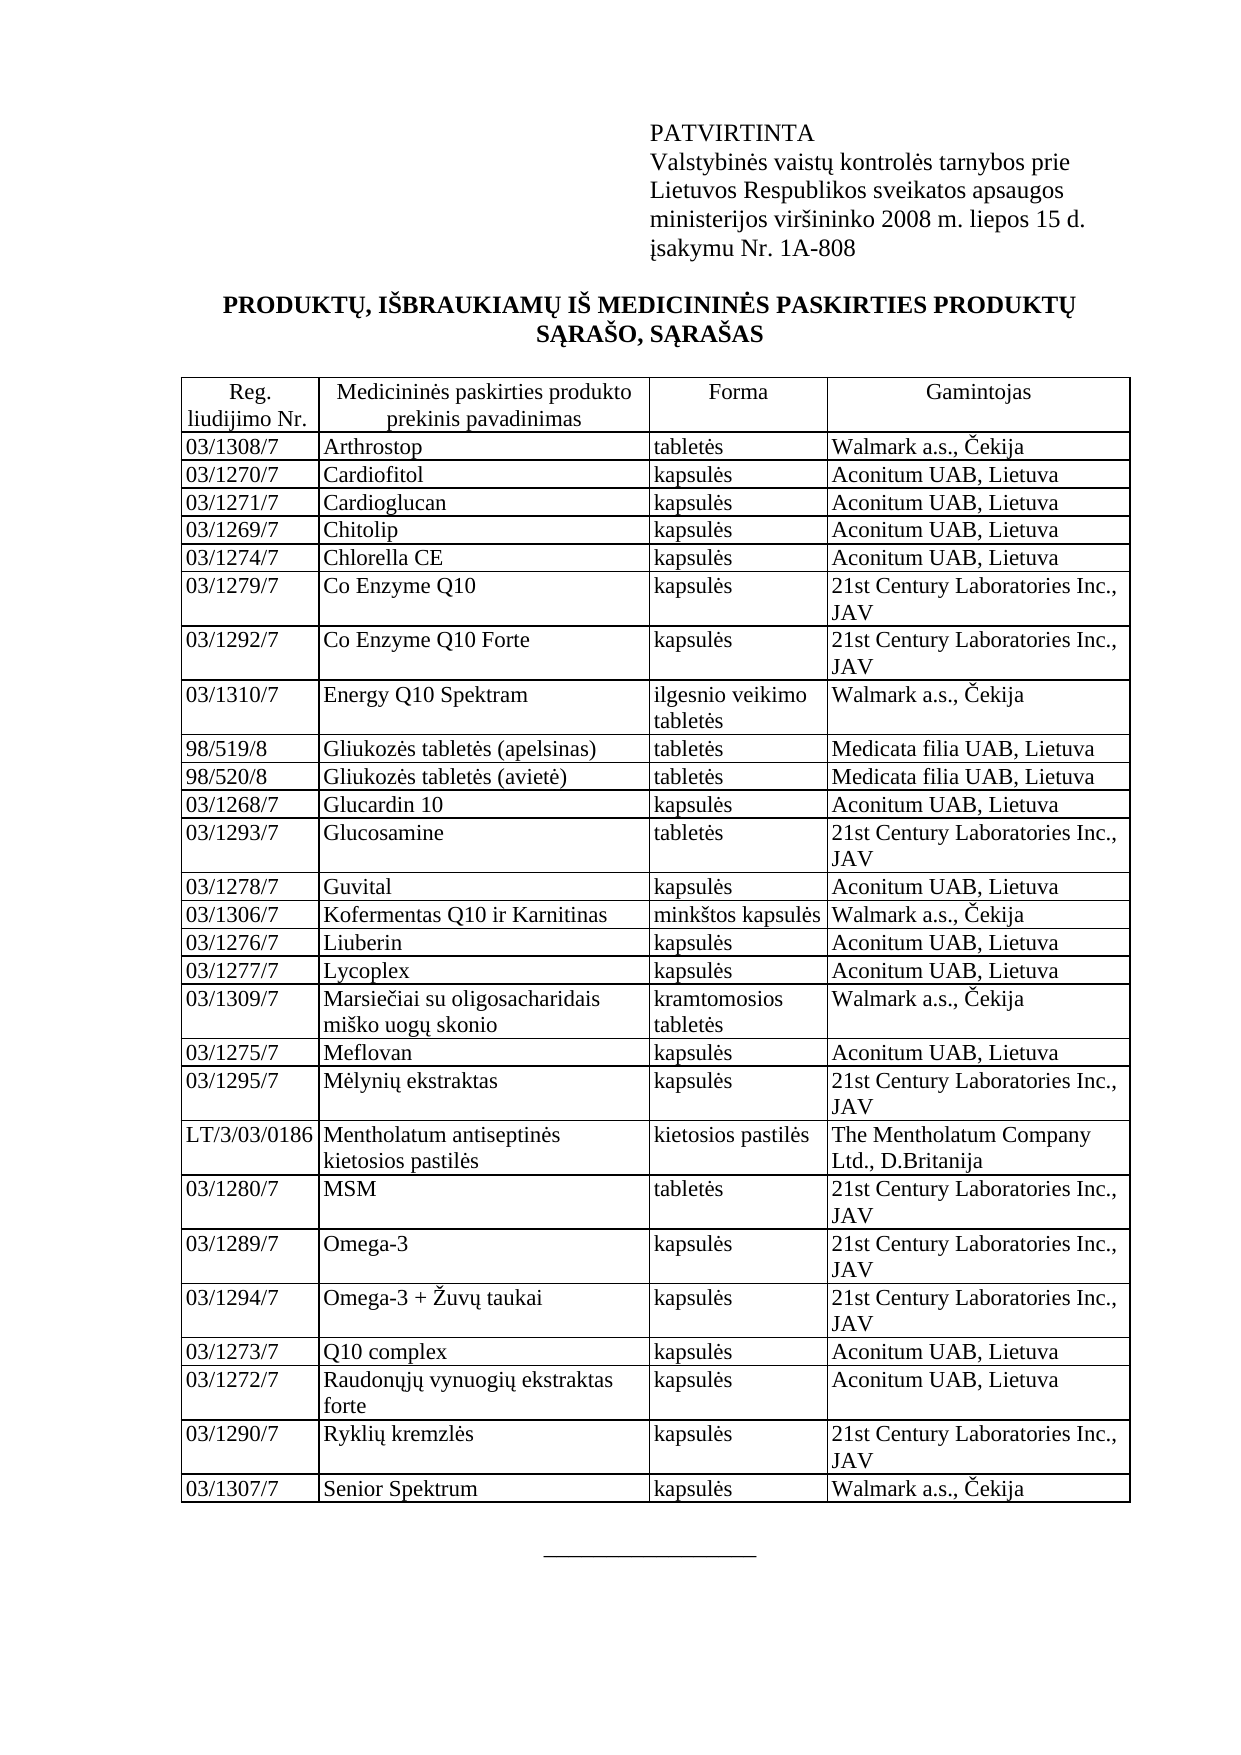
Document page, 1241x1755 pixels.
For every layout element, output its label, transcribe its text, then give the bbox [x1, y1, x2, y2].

table_cell kapsulės [650, 572, 827, 625]
text PRODUKTŲ, IŠBRAUKIAMŲ IŠ MEDICININĖS PASKIRTIES PRODUKTŲ SĄRAŠO, SĄRAŠAS [177, 291, 1122, 348]
table_cell 03/1280/7 [182, 1176, 318, 1228]
table_cell MSM [320, 1176, 649, 1228]
table_cell kapsulės [650, 627, 827, 679]
table_cell kapsulės [650, 1230, 827, 1282]
table_cell 03/1309/7 [182, 985, 318, 1037]
table_header Forma [650, 378, 827, 431]
table_cell Co Enzyme Q10 Forte [320, 627, 649, 679]
table_cell Aconitum UAB, Lietuva [828, 1366, 1129, 1419]
table_cell Glucosamine [320, 819, 649, 872]
table_cell kapsulės [650, 1366, 827, 1419]
table_cell Mėlynių ekstraktas [320, 1067, 649, 1120]
table_cell 03/1295/7 [182, 1067, 318, 1120]
table_cell 03/1310/7 [182, 681, 318, 733]
text Valstybinės vaistų kontrolės tarnybos prie Lietuvos Respublikos sveikatos apsaugos ministerijos viršininko 2008 m. liepos 15 d. įsakymu Nr. 1A-808 [649, 147, 1122, 262]
table_cell Co Enzyme Q10 [320, 572, 649, 625]
table_cell kapsulės [650, 1284, 827, 1337]
table_cell 03/1292/7 [182, 627, 318, 679]
table_cell Omega-3 [320, 1230, 649, 1282]
table_cell Ryklių kremzlės [320, 1421, 649, 1473]
table_cell Omega-3 + Žuvų taukai [320, 1284, 649, 1337]
table_cell 03/1293/7 [182, 819, 318, 872]
table_cell LT/3/03/0186 [182, 1121, 318, 1174]
table_cell 03/1272/7 [182, 1366, 318, 1419]
table_cell 03/1294/7 [182, 1284, 318, 1337]
table_cell kapsulės [650, 1067, 827, 1120]
table_cell tabletės [650, 819, 827, 872]
table_cell 03/1289/7 [182, 1230, 318, 1282]
table_cell 03/1279/7 [182, 572, 318, 625]
text PATVIRTINTA [649, 118, 1122, 147]
table_cell tabletės [650, 1176, 827, 1228]
table_header Gamintojas [828, 378, 1129, 431]
table_cell kapsulės [650, 1421, 827, 1473]
table_cell Walmark a.s., Čekija [828, 985, 1129, 1037]
table_cell Walmark a.s., Čekija [828, 681, 1129, 733]
table_cell 03/1290/7 [182, 1421, 318, 1473]
table_cell Energy Q10 Spektram [320, 681, 649, 733]
text _________________ [177, 1531, 1122, 1560]
table_cell kietosios pastilės [650, 1121, 827, 1174]
